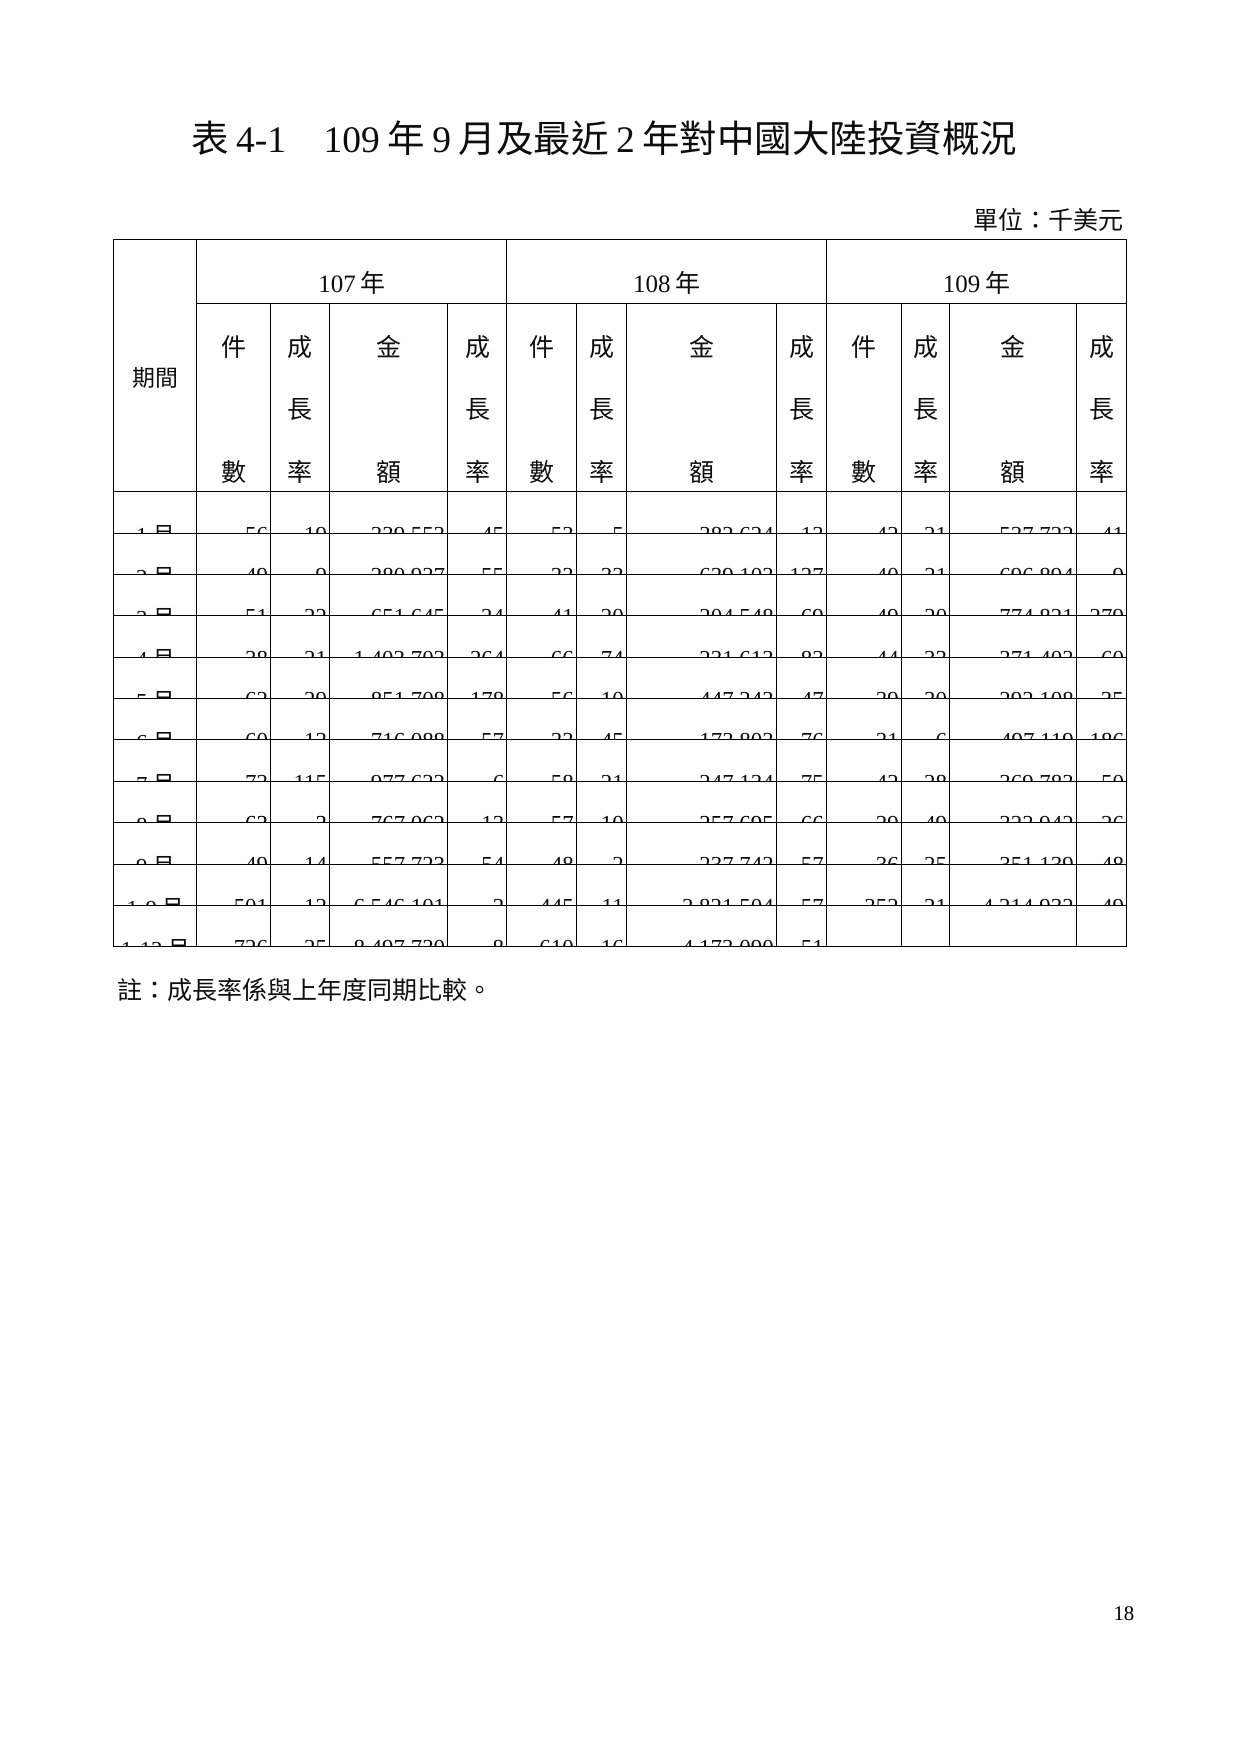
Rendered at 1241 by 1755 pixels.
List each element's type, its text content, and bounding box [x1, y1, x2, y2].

table_cell 716,088 [330, 699, 447, 739]
table_cell 108年 [507, 240, 826, 303]
table_cell -10 [577, 782, 626, 822]
table_cell 49 [197, 534, 270, 574]
table_cell - [902, 906, 949, 946]
table_cell 610 [507, 906, 576, 946]
table_cell 48 [1077, 823, 1126, 863]
table_cell -11 [577, 865, 626, 905]
table_cell -51 [777, 906, 826, 946]
table_cell 2 [448, 865, 506, 905]
table_cell 501 [197, 865, 270, 905]
table_cell 53 [507, 492, 576, 533]
table_cell 13 [448, 782, 506, 822]
table_cell -21 [902, 492, 949, 533]
table_cell 726 [197, 906, 270, 946]
table_cell 49 [197, 823, 270, 863]
table_cell 63 [197, 782, 270, 822]
table_cell -83 [777, 616, 826, 657]
table_cell 557,723 [330, 823, 447, 863]
table_cell 6 [448, 740, 506, 781]
table_cell 173,803 [627, 699, 776, 739]
table_cell 42 [827, 492, 901, 533]
table_cell -21 [271, 616, 329, 657]
table_cell 成 長 率 [448, 304, 506, 491]
table_header [507, 177, 826, 239]
table_cell 25 [271, 906, 329, 946]
table_cell 279 [1077, 575, 1126, 615]
table_cell 2月 [114, 534, 196, 574]
table_cell 成 長 率 [777, 304, 826, 491]
table_cell - [827, 906, 901, 946]
table_cell 40 [827, 534, 901, 574]
table_header 單位：千美元 [826, 177, 1126, 239]
table_cell 31 [827, 699, 901, 739]
table_cell 109年 [827, 240, 1126, 303]
table_cell 期間 [114, 240, 196, 491]
table_cell 231,613 [627, 616, 776, 657]
table_cell 54 [448, 823, 506, 863]
table_cell 237,742 [627, 823, 776, 863]
table_cell -8 [448, 906, 506, 946]
table_cell -14 [271, 823, 329, 863]
table_cell 369,783 [950, 740, 1076, 781]
table_cell -33 [577, 534, 626, 574]
table_cell 58 [507, 740, 576, 781]
table_cell 186 [1077, 699, 1126, 739]
text 表4-1 109年9月及最近2年對中國大陸投資概況 [106, 94, 1134, 157]
table_cell 73 [197, 740, 270, 781]
table_cell 339,553 [330, 492, 447, 533]
table_cell 107年 [197, 240, 506, 303]
table_cell 257,695 [627, 782, 776, 822]
table_cell 成 長 率 [271, 304, 329, 491]
table_cell -45 [577, 699, 626, 739]
table_cell 352 [827, 865, 901, 905]
table_cell 13 [777, 492, 826, 533]
table_cell -2 [577, 823, 626, 863]
table_cell 6,546,101 [330, 865, 447, 905]
table_cell -75 [777, 740, 826, 781]
table_cell 651,645 [330, 575, 447, 615]
table_cell 292,108 [950, 658, 1076, 698]
table_cell 280,937 [330, 534, 447, 574]
table_cell 44 [827, 616, 901, 657]
table_cell 696,894 [950, 534, 1076, 574]
table_cell 774,821 [950, 575, 1076, 615]
table_cell 7月 [114, 740, 196, 781]
table_cell 74 [577, 616, 626, 657]
table_cell 60 [197, 699, 270, 739]
table_cell 41 [1077, 492, 1126, 533]
table_cell 33 [507, 699, 576, 739]
table_cell 56 [507, 658, 576, 698]
table_cell 48 [507, 823, 576, 863]
table_cell 8,497,730 [330, 906, 447, 946]
table_cell 264 [448, 616, 506, 657]
table_cell 115 [271, 740, 329, 781]
table_header [114, 177, 507, 239]
table_cell 42 [827, 740, 901, 781]
table_cell 977,622 [330, 740, 447, 781]
table_cell 件 數 [197, 304, 270, 491]
table_cell -57 [448, 699, 506, 739]
table_cell 5月 [114, 658, 196, 698]
table_cell 57 [507, 782, 576, 822]
table_cell 60 [1077, 616, 1126, 657]
table_cell 19 [271, 492, 329, 533]
table_cell 29 [827, 782, 901, 822]
table_cell 成 長 率 [1077, 304, 1126, 491]
table_cell 1-12月 [114, 906, 196, 946]
table_cell -6 [902, 699, 949, 739]
table_cell -55 [448, 534, 506, 574]
table_cell 4,173,090 [627, 906, 776, 946]
table_cell 12 [271, 865, 329, 905]
table_cell -20 [577, 575, 626, 615]
table_cell 3月 [114, 575, 196, 615]
table_cell -28 [902, 740, 949, 781]
table_cell 件 數 [827, 304, 901, 491]
table_cell 50 [1077, 740, 1126, 781]
table_cell 1-9月 [114, 865, 196, 905]
table_cell 447,243 [627, 658, 776, 698]
table_cell -25 [902, 823, 949, 863]
table_cell 4,214,932 [950, 865, 1076, 905]
table_cell -49 [902, 782, 949, 822]
table_cell 註：成長率係與上年度同期比較。 [114, 947, 1126, 1010]
table_cell 金 額 [950, 304, 1076, 491]
table_cell - [950, 906, 1076, 946]
table_cell -47 [777, 658, 826, 698]
table_cell 41 [507, 575, 576, 615]
table_cell 26 [1077, 782, 1126, 822]
table_cell 66 [507, 616, 576, 657]
table_cell 1月 [114, 492, 196, 533]
table_cell -33 [902, 616, 949, 657]
table_cell -66 [777, 782, 826, 822]
table_cell 9 [1077, 534, 1126, 574]
table_cell 2,821,504 [627, 865, 776, 905]
table_cell 9 [271, 534, 329, 574]
table_cell -3 [271, 782, 329, 822]
table_cell 金 額 [627, 304, 776, 491]
table_cell -35 [1077, 658, 1126, 698]
table_cell 56 [197, 492, 270, 533]
table_cell 49 [827, 575, 901, 615]
table_cell 247,134 [627, 740, 776, 781]
table_cell 金 額 [330, 304, 447, 491]
table_cell 成 長 率 [577, 304, 626, 491]
table_cell 20 [902, 575, 949, 615]
table_cell 13 [271, 699, 329, 739]
table_cell 323,942 [950, 782, 1076, 822]
table_cell 204,548 [627, 575, 776, 615]
table_cell -57 [777, 865, 826, 905]
table_cell 127 [777, 534, 826, 574]
table_cell 6月 [114, 699, 196, 739]
table_cell -22 [271, 575, 329, 615]
table_cell 1,403,703 [330, 616, 447, 657]
table_cell 9月 [114, 823, 196, 863]
table_cell 38 [197, 616, 270, 657]
table_cell 382,624 [627, 492, 776, 533]
table_cell -5 [577, 492, 626, 533]
table_cell 49 [1077, 865, 1126, 905]
table_cell 件 數 [507, 304, 576, 491]
table_cell -30 [902, 658, 949, 698]
table_cell 767,062 [330, 782, 447, 822]
table_cell 29 [271, 658, 329, 698]
table_cell 178 [448, 658, 506, 698]
table_cell 497,119 [950, 699, 1076, 739]
table_cell 33 [507, 534, 576, 574]
table_cell -45 [448, 492, 506, 533]
table_cell 537,722 [950, 492, 1076, 533]
table_cell 51 [197, 575, 270, 615]
table_cell -16 [577, 906, 626, 946]
table_cell 成 長 率 [902, 304, 949, 491]
table_cell -10 [577, 658, 626, 698]
table_cell - [1077, 906, 1126, 946]
table_cell 371,403 [950, 616, 1076, 657]
table_cell 8月 [114, 782, 196, 822]
table_cell 639,103 [627, 534, 776, 574]
table_cell 4月 [114, 616, 196, 657]
table_cell 39 [827, 658, 901, 698]
table_cell -57 [777, 823, 826, 863]
table_cell 445 [507, 865, 576, 905]
table_cell -24 [448, 575, 506, 615]
table_cell 351,139 [950, 823, 1076, 863]
table_cell -21 [902, 865, 949, 905]
table_cell -69 [777, 575, 826, 615]
table_cell -21 [577, 740, 626, 781]
table_cell 21 [902, 534, 949, 574]
table_cell 36 [827, 823, 901, 863]
table_cell -76 [777, 699, 826, 739]
table_cell 62 [197, 658, 270, 698]
table_cell 851,708 [330, 658, 447, 698]
